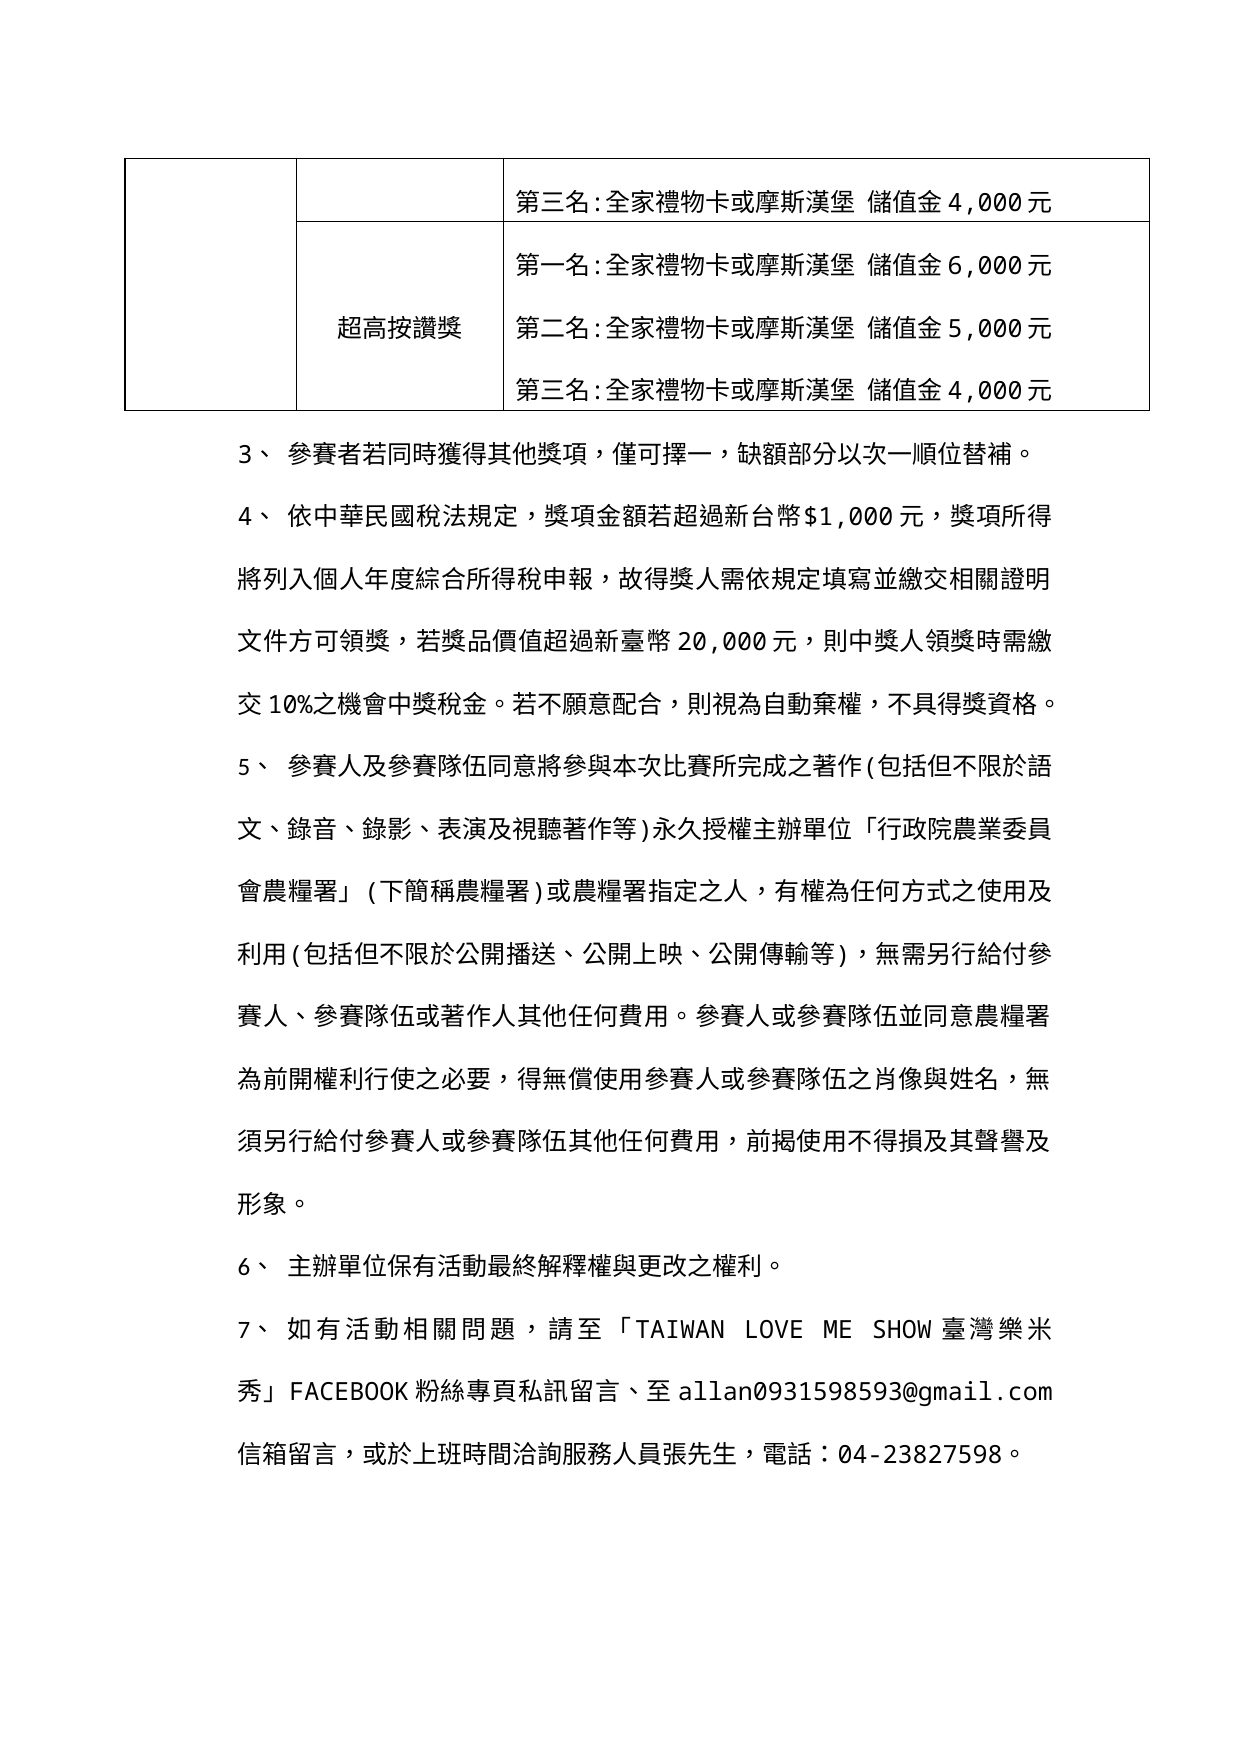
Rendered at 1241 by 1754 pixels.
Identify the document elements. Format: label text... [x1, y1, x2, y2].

list 參賽人及參賽隊伍同意將參與本次比賽所完成之著作(包括但不限於語文、錄音、錄影、表演及視聽著作等)永久授權主辦單位「行政院農業委員會農糧署」(下簡稱農糧署)或農糧署指定之人，有權為任何方式之使用及利用(包括但不限於公開播送、公開上映、公開傳輸等)，無需另行給付參賽人、參賽隊伍或著作人其他任何費用。參賽人或參賽隊伍並同意農糧署為前開權利行使之必要，得無償使用參賽人或參賽隊伍之肖像與姓名，無須另行給付參賽人或參賽隊伍其他任何費用，前揭使用不得損及其聲譽及形象。 [237, 723, 1053, 1223]
table_cell 第一名:全家禮物卡或摩斯漢堡 儲值金6,000元 第二名:全家禮物卡或摩斯漢堡 儲值金5,000元 第三名:全家禮物卡或摩斯漢堡 儲值金4,000元 [504, 222, 1149, 410]
list 主辦單位保有活動最終解釋權與更改之權利。 [237, 1223, 1053, 1286]
list 參賽者若同時獲得其他獎項，僅可擇一，缺額部分以次一順位替補。 [237, 411, 1053, 473]
list 如有活動相關問題，請至「TAIWAN LOVE ME SHOW臺灣樂米秀」FACEBOOK粉絲專頁私訊留言、至allan0931598593@gmail.com信箱留言，或於上班時間洽詢服務人員張先生，電話：04-23827598。 [237, 1286, 1053, 1473]
table_cell 超高按讚獎 [297, 222, 503, 410]
table_cell 第三名:全家禮物卡或摩斯漢堡 儲值金4,000元 [504, 159, 1149, 221]
list 依中華民國稅法規定，獎項金額若超過新台幣$1,000元，獎項所得將列入個人年度綜合所得稅申報，故得獎人需依規定填寫並繳交相關證明文件方可領獎，若獎品價值超過新臺幣20,000元，則中獎人領獎時需繳交10%之機會中獎稅金。若不願意配合，則視為自動棄權，不具得獎資格。 [237, 473, 1053, 723]
table_cell [126, 159, 296, 410]
table_cell [297, 159, 503, 221]
